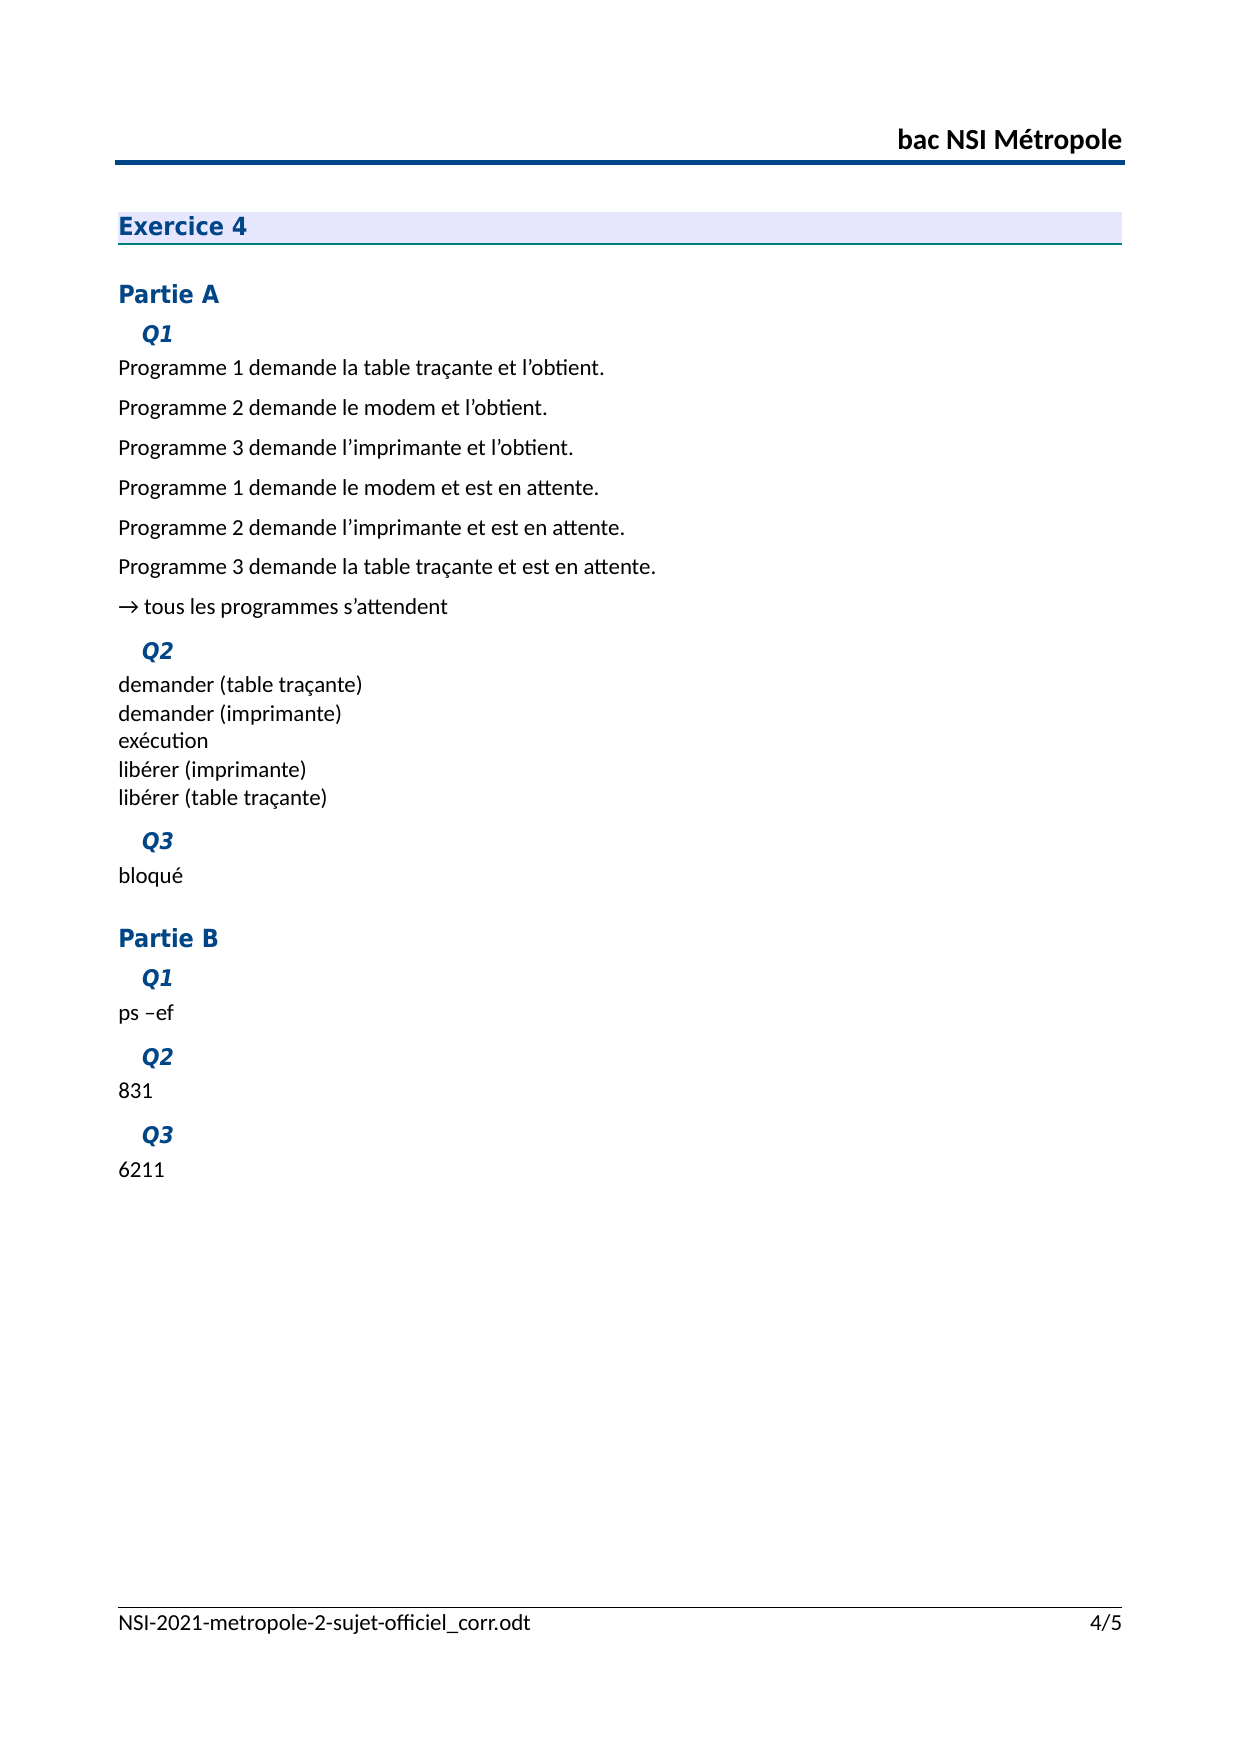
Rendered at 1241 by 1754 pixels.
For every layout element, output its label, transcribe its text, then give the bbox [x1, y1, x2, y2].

subtitle Q3 [142, 1122, 1122, 1149]
text 831 [118, 1076, 1122, 1104]
text ps –ef [118, 998, 1122, 1026]
subtitle Q2 [142, 638, 1122, 665]
subtitle Partie A [118, 280, 1122, 309]
subtitle Q1 [142, 966, 1122, 992]
text Programme 2 demande le modem et l’obtient. [118, 393, 1122, 421]
text → tous les programmes s’attendent [118, 592, 1122, 620]
subtitle Q1 [142, 321, 1122, 348]
text Programme 1 demande la table traçante et l’obtient. [118, 353, 1122, 382]
text Programme 2 demande l’imprimante et est en attente. [118, 513, 1122, 541]
text demander (table traçante) [118, 671, 1122, 699]
text Programme 3 demande la table traçante et est en attente. [118, 552, 1122, 581]
text libérer (table traçante) [118, 783, 1122, 811]
subtitle Q3 [142, 828, 1122, 855]
text 6211 [118, 1155, 1122, 1183]
text exécution [118, 727, 1122, 755]
text libérer (imprimante) [118, 755, 1122, 783]
subtitle Q2 [142, 1044, 1122, 1071]
text bloqué [118, 861, 1122, 889]
subtitle Partie B [118, 924, 1122, 954]
text demander (imprimante) [118, 699, 1122, 727]
text Programme 1 demande le modem et est en attente. [118, 473, 1122, 501]
text Programme 3 demande l’imprimante et l’obtient. [118, 433, 1122, 461]
subtitle Exercice 4 [118, 212, 1122, 243]
